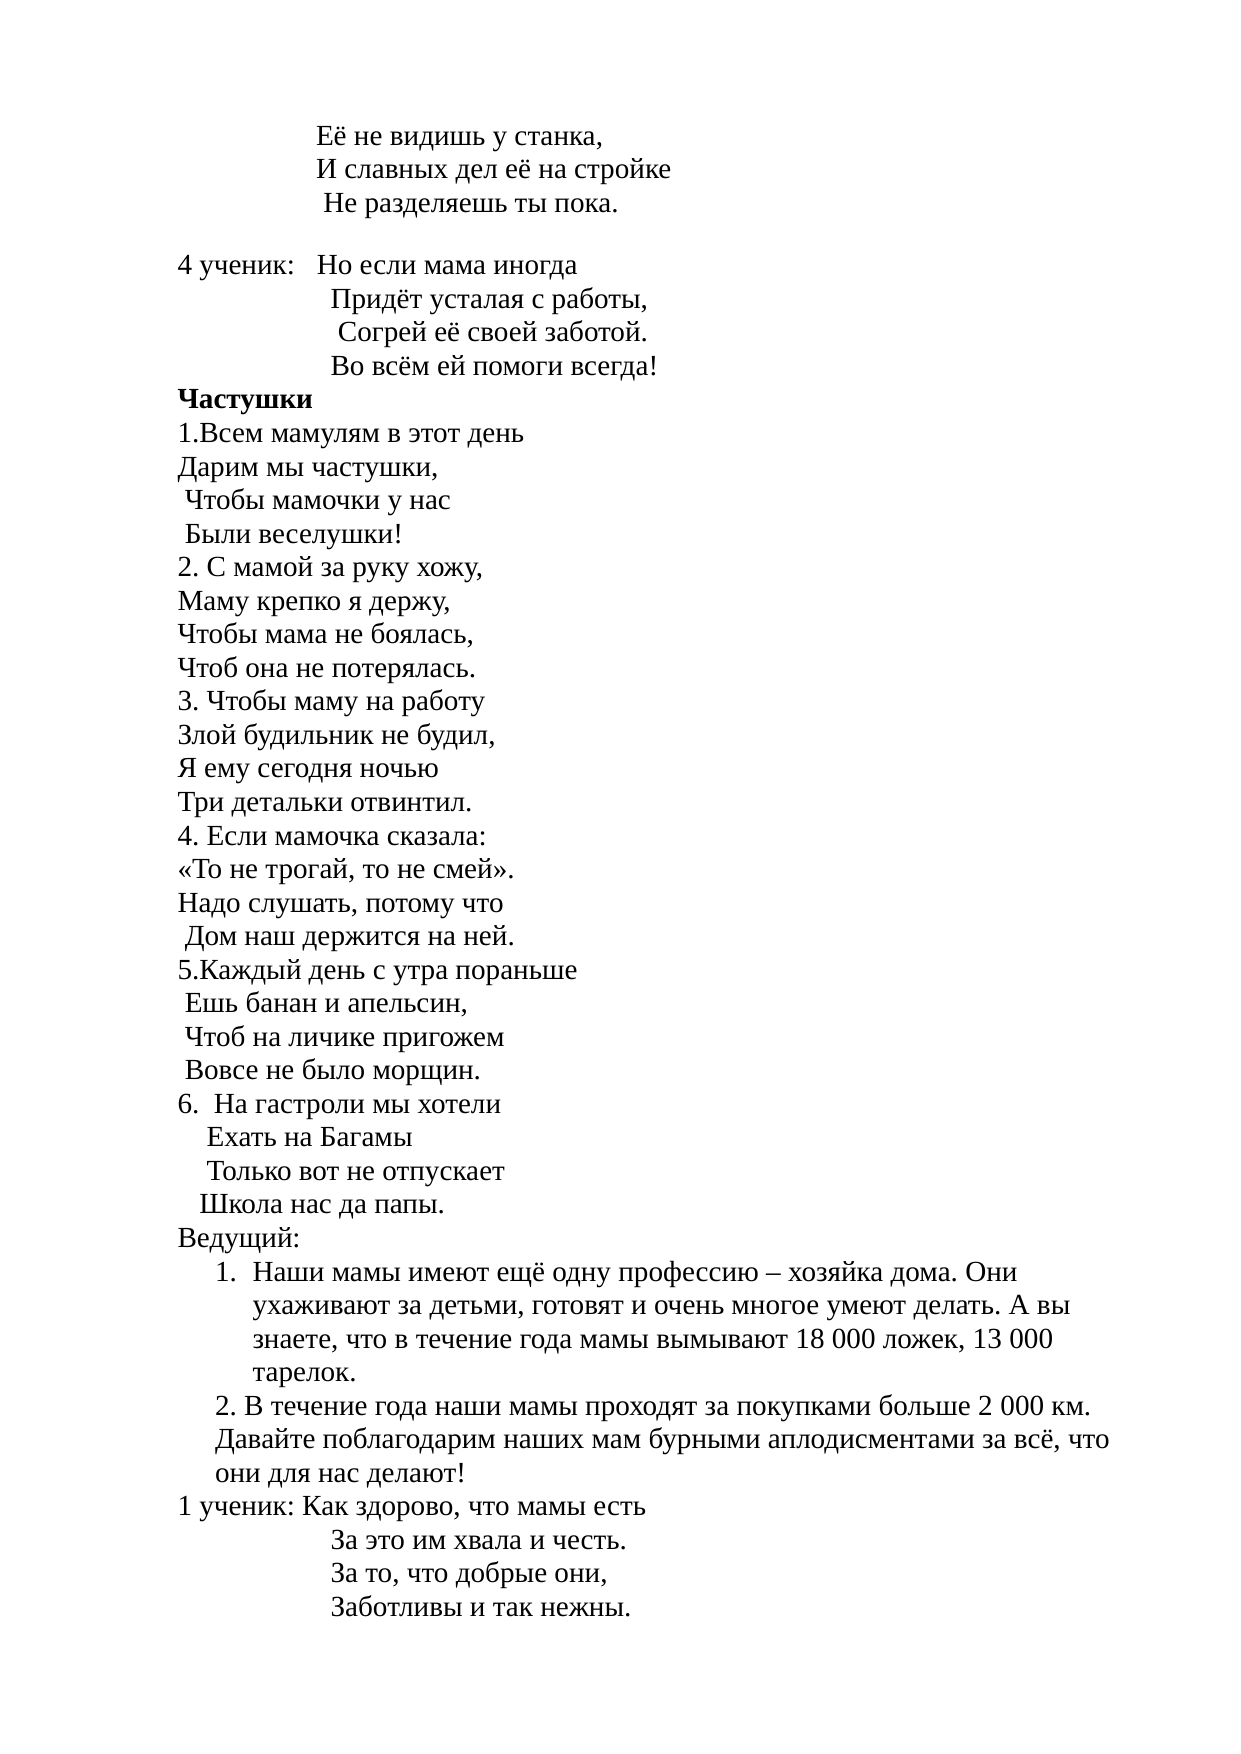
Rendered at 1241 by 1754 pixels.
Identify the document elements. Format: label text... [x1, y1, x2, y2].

list Наши мамы имеют ещё одну профессию – хозяйка дома. Они ухаживают за детьми, готовят и очень многое умеют делать. А вы знаете, что в течение года мамы вымывают 18 000 ложек, 13 000 тарелок. [215, 1254, 1152, 1388]
text Злой будильник не будил, [177, 717, 1152, 751]
text Надо слушать, потому что [177, 885, 1152, 918]
text За то, что добрые они, [177, 1556, 1152, 1589]
text 4 ученик: Но если мама иногда [177, 247, 1152, 281]
text 1.Всем мамулям в этот день [177, 415, 1152, 449]
text 6. На гастроли мы хотели [177, 1086, 1152, 1119]
text Вовсе не было морщин. [177, 1052, 1152, 1086]
text Её не видишь у станка, [177, 118, 1152, 152]
text 4. Если мамочка сказала: [177, 818, 1152, 851]
text Чтобы мамочки у нас [177, 482, 1152, 516]
text Я ему сегодня ночью [177, 751, 1152, 784]
text Чтоб она не потерялась. [177, 650, 1152, 683]
text Маму крепко я держу, [177, 583, 1152, 616]
text Дом наш держится на ней. [177, 918, 1152, 952]
text Во всём ей помоги всегда! [177, 348, 1152, 382]
text Чтоб на личике пригожем [177, 1019, 1152, 1052]
text Школа нас да папы. [177, 1187, 1152, 1220]
text За это им хвала и честь. [177, 1522, 1152, 1556]
text И славных дел её на стройке [177, 152, 1152, 185]
text Ехать на Багамы [177, 1119, 1152, 1153]
text Заботливы и так нежны. [177, 1589, 1152, 1623]
text Три детальки отвинтил. [177, 784, 1152, 818]
text Ешь банан и апельсин, [177, 985, 1152, 1019]
text Частушки [177, 382, 1152, 415]
text Только вот не отпускает [177, 1153, 1152, 1187]
text 3. Чтобы маму на работу [177, 683, 1152, 717]
text 5.Каждый день с утра пораньше [177, 952, 1152, 985]
text Согрей её своей заботой. [177, 314, 1152, 348]
text Ведущий: [177, 1220, 1152, 1254]
text Чтобы мама не боялась, [177, 616, 1152, 650]
text Дарим мы частушки, [177, 449, 1152, 482]
text 2. С мамой за руку хожу, [177, 549, 1152, 583]
text Придёт усталая с работы, [177, 281, 1152, 314]
text 2. В течение года наши мамы проходят за покупками больше 2 000 км. Давайте поблагодарим наших мам бурными аплодисментами за всё, что они для нас делают! [215, 1388, 1152, 1488]
text Были веселушки! [177, 516, 1152, 549]
text Не разделяешь ты пока. [177, 185, 1152, 219]
text «То не трогай, то не смей». [177, 851, 1152, 885]
text 1 ученик: Как здорово, что мамы есть [177, 1488, 1152, 1522]
